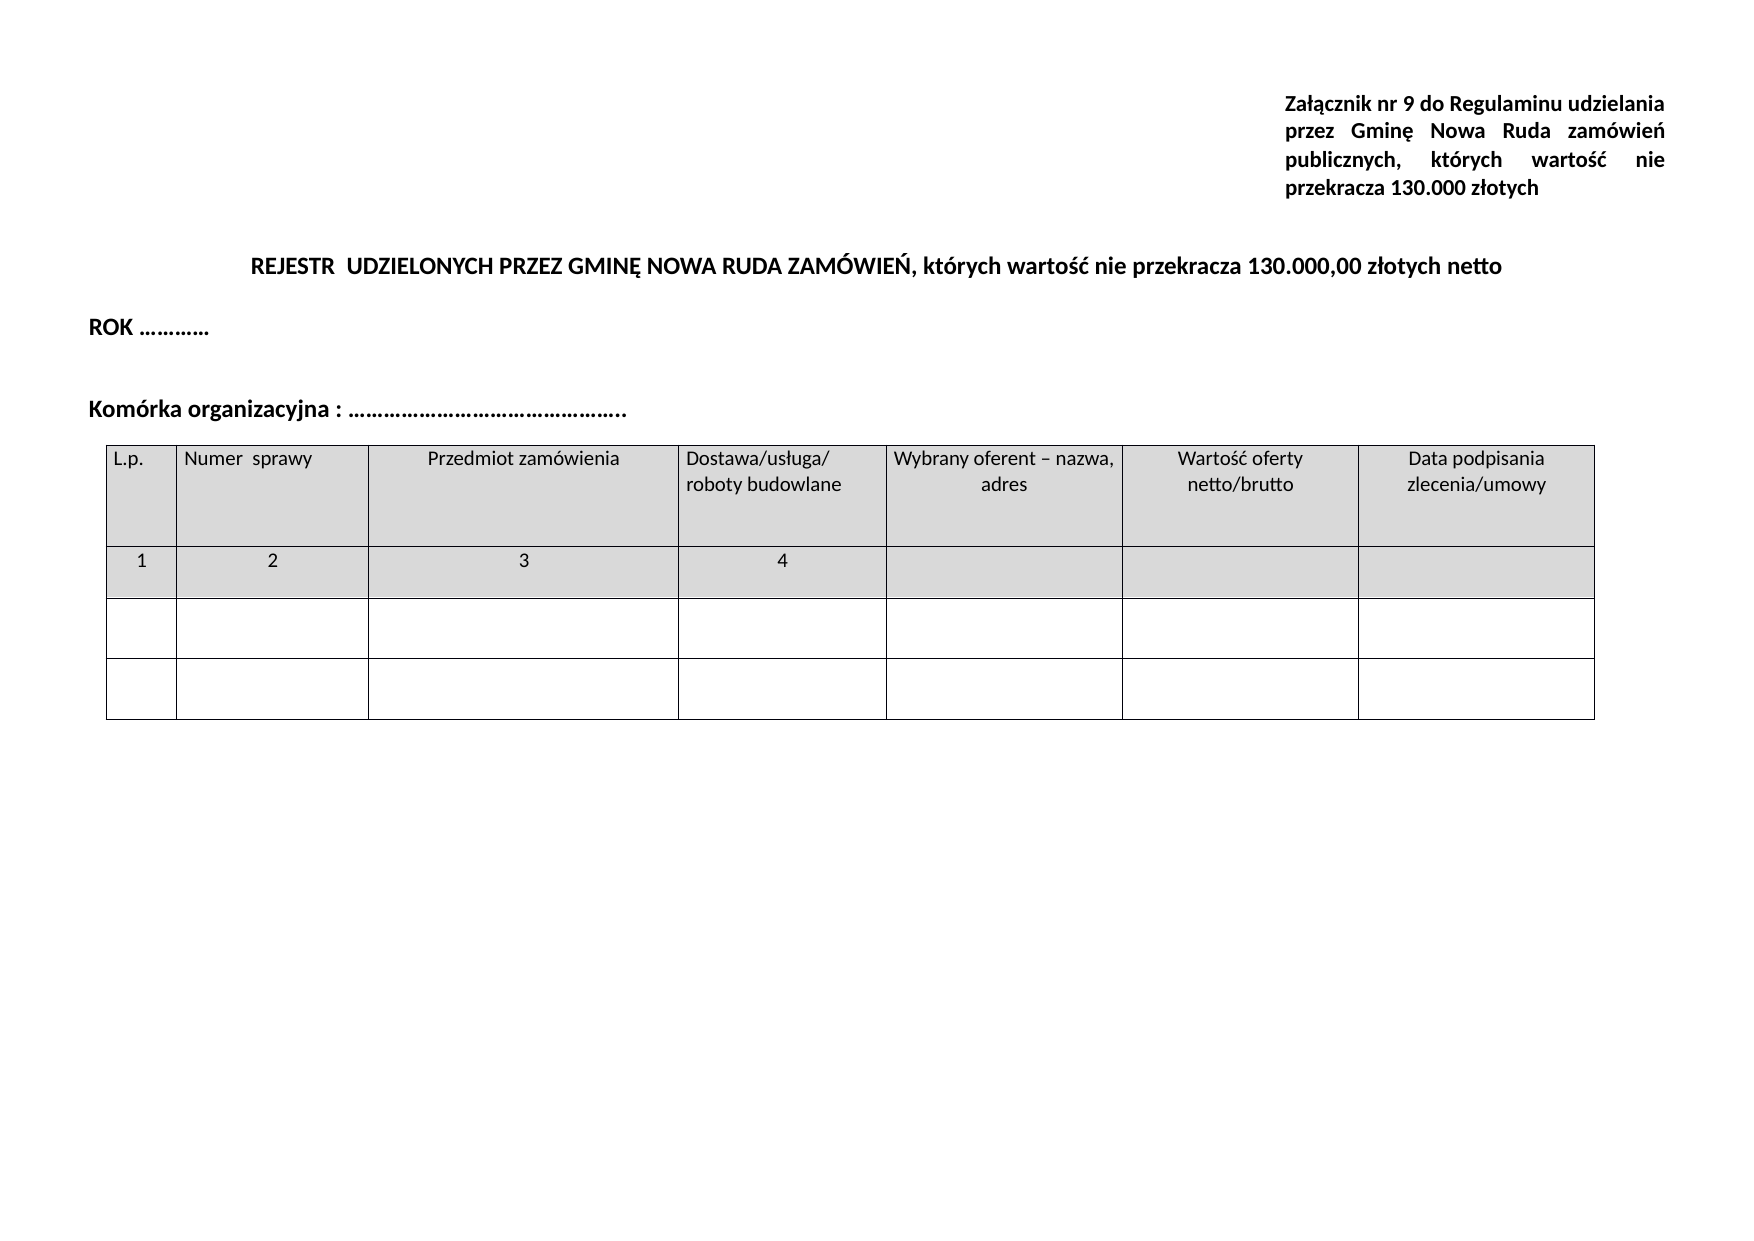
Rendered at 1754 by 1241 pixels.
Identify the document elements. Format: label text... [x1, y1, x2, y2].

table_cell [887, 659, 1122, 719]
table_header Przedmiot zamówienia [369, 446, 678, 546]
text Komórka organizacyjna : ……………………………………….. [89, 393, 1665, 424]
table_cell [177, 599, 368, 658]
text REJESTR UDZIELONYCH PRZEZ GMINĘ NOWA RUDA ZAMÓWIEŃ, których wartość nie przekracza 130.000,00 złotych netto [89, 250, 1665, 281]
table_cell [1359, 599, 1594, 658]
table_cell [887, 599, 1122, 658]
table_cell [369, 599, 678, 658]
table_cell 2 [177, 547, 368, 597]
table_cell 1 [107, 547, 176, 597]
table_cell [679, 599, 886, 658]
table_header Data podpisania zlecenia/umowy [1359, 446, 1594, 546]
table_header L.p. [107, 446, 176, 546]
table_cell [679, 659, 886, 719]
table_header Numer sprawy [177, 446, 368, 546]
table_header Wybrany oferent – nazwa, adres [887, 446, 1122, 546]
table_cell [1359, 659, 1594, 719]
table_header Dostawa/usługa/ roboty budowlane [679, 446, 886, 546]
table_cell [887, 547, 1122, 597]
table_cell [107, 659, 176, 719]
text Załącznik nr 9 do Regulaminu udzielania przez Gminę Nowa Ruda zamówień publicznych, których wartość nie przekracza 130.000 złotych [1285, 89, 1665, 201]
table_cell [369, 659, 678, 719]
table_cell [1123, 659, 1358, 719]
table_cell 4 [679, 547, 886, 597]
table_cell [1123, 547, 1358, 597]
text ROK ………… [89, 311, 1665, 342]
table_cell [1123, 599, 1358, 658]
table_cell [107, 599, 176, 658]
table_header Wartość oferty netto/brutto [1123, 446, 1358, 546]
table_cell 3 [369, 547, 678, 597]
table_cell [1359, 547, 1594, 597]
table_cell [177, 659, 368, 719]
